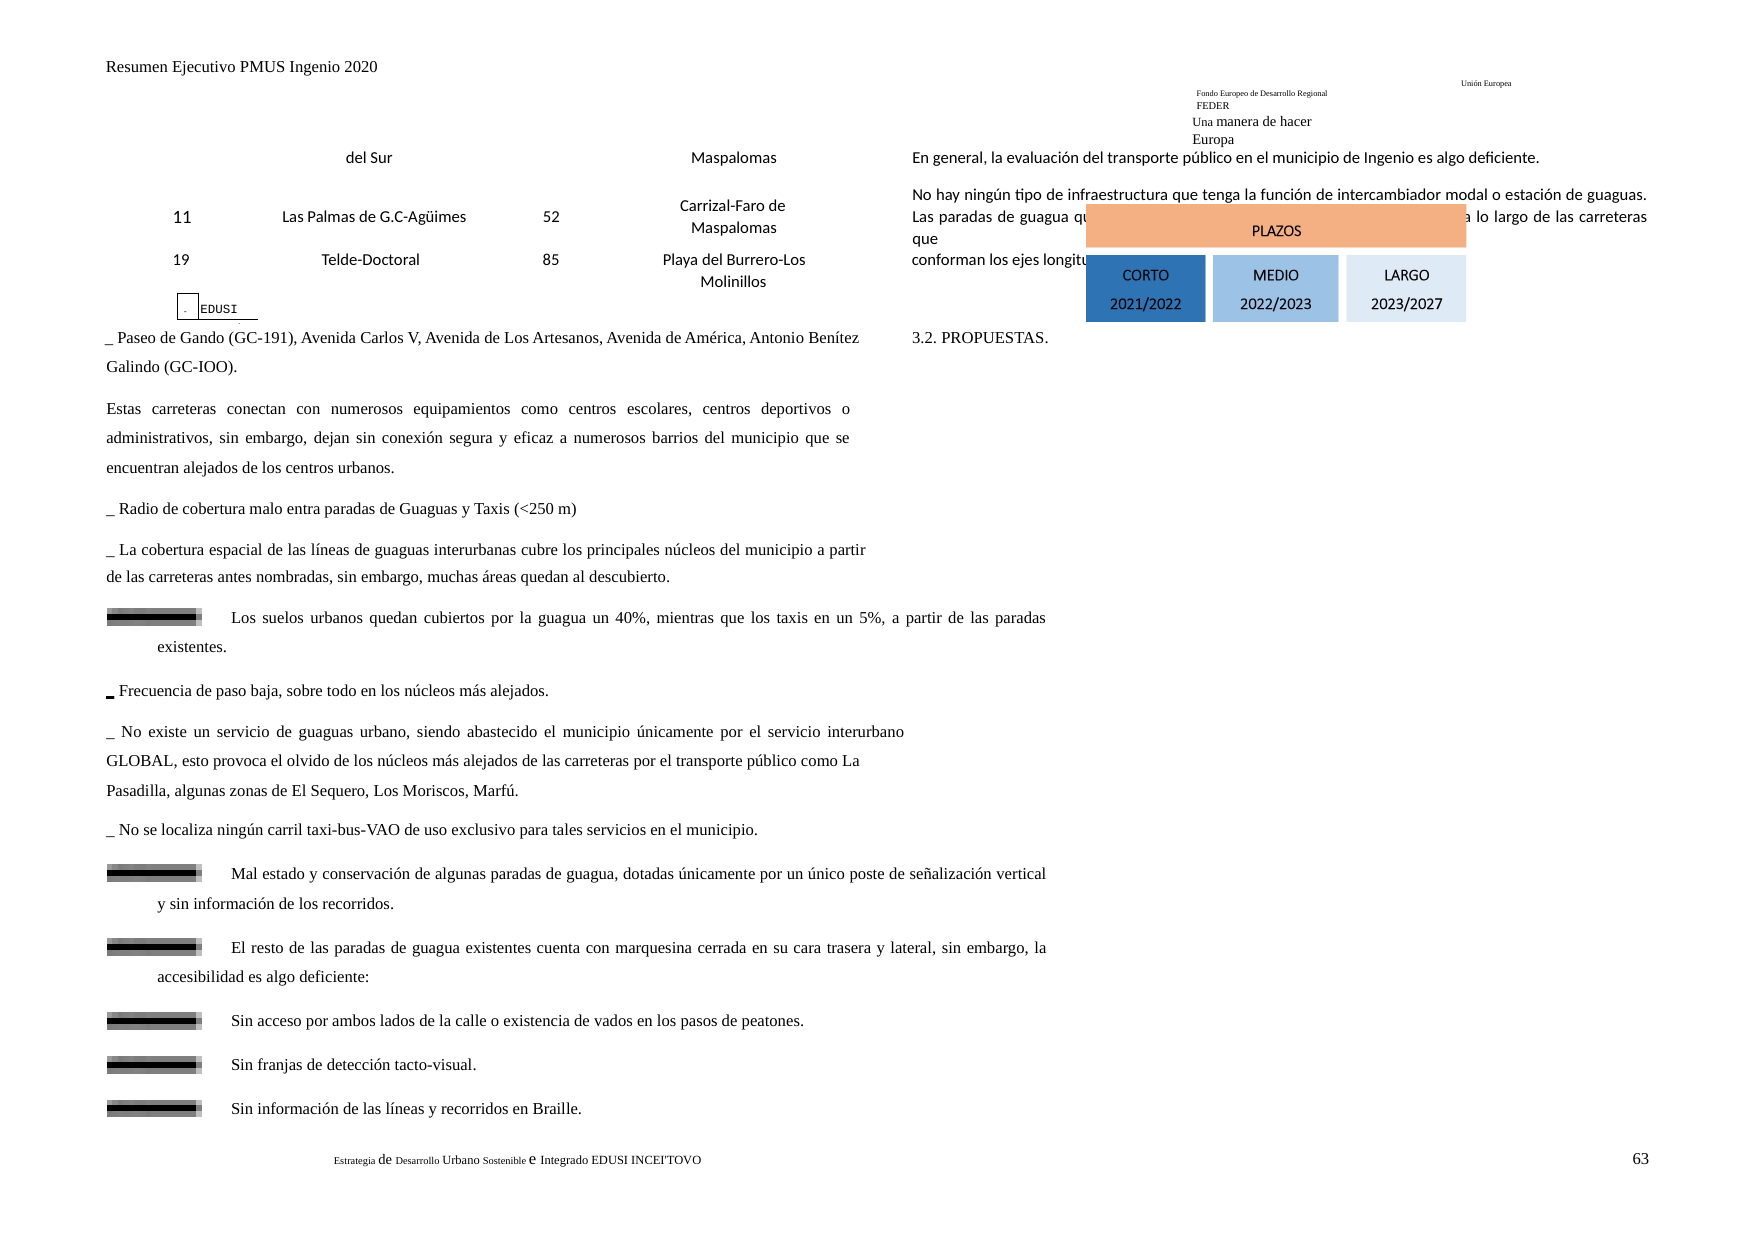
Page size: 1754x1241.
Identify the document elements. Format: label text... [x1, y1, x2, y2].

table_cell [268, 293, 483, 319]
table_cell 85 [483, 250, 632, 293]
table_cell En general, la evaluación del transporte público en el municipio de Ingenio es algo deficiente. [911, 148, 1649, 184]
table_cell [1467, 293, 1649, 319]
text - [238, 319, 1048, 327]
table_cell Carrizal-Faro de Maspalomas [632, 185, 911, 249]
table_cell conforman los ejes longitudinales y transversales del municipio de Ingenio: [911, 250, 1086, 293]
table_cell 19 [173, 250, 267, 293]
table_cell EDUSI [199, 293, 258, 319]
table_cell [173, 293, 177, 319]
table_cell 11 [173, 185, 267, 249]
text _ No existe un servicio de guaguas urbano, siendo abastecido el municipio únicamente por el servicio interurbano GLOBAL, esto provoca el olvido de los núcleos más alejados de las carreteras por el transporte público como La [106, 722, 905, 770]
table_cell Las Palmas de G.C-Agüimes [268, 185, 483, 249]
text Estas carreteras conectan con numerosos equipamientos como centros escolares, centros deportivos o administrativos, sin embargo, dejan sin conexión segura y eficaz a numerosos barrios del municipio que se encuentran alejados de los centros urbanos. [106, 398, 850, 477]
table_cell [483, 148, 632, 184]
table_cell - [178, 294, 198, 319]
table_cell [173, 148, 267, 184]
text _ No se localiza ningún carril taxi-bus-VAO de uso exclusivo para tales servicios en el municipio. [106, 819, 1048, 838]
table_cell [258, 293, 267, 319]
table_cell Playa del Burrero-Los Molinillos [632, 250, 911, 293]
list Sin franjas de detección tacto-visual. [106, 1055, 1048, 1074]
table_cell 52 [483, 185, 632, 249]
table_cell [911, 293, 1086, 319]
text _ La cobertura espacial de las líneas de guaguas interurbanas cubre los principales núcleos del municipio a partir de las carreteras antes nombradas, sin embargo, muchas áreas quedan al descubierto. [106, 540, 866, 586]
text Pasadilla, algunas zonas de El Sequero, Los Moriscos, Marfú. [106, 781, 1048, 800]
text _ Radio de cobertura malo entra paradas de Guaguas y Taxis (<250 m) [106, 499, 1048, 518]
list Sin información de las líneas y recorridos en Braille. [106, 1099, 1048, 1118]
text Frecuencia de paso baja, sobre todo en los núcleos más alejados. [106, 681, 1048, 700]
table_cell [632, 293, 911, 319]
list Mal estado y conservación de algunas paradas de guagua, dotadas únicamente por un único poste de señalización vertical y sin información de los recorridos. [106, 864, 1048, 913]
text _ Paseo de Gando (GC-191), Avenida Carlos V, Avenida de Los Artesanos, Avenida de América, Antonio Benítez 3.2. PROPUESTAS. [104, 327, 1048, 347]
table_cell del Sur [268, 148, 483, 184]
table_cell Telde-Doctoral [268, 250, 483, 293]
list El resto de las paradas de guagua existentes cuenta con marquesina cerrada en su cara trasera y lateral, sin embargo, la accesibilidad es algo deficiente: [106, 938, 1048, 986]
table_cell No hay ningún tipo de infraestructura que tenga la función de intercambiador modal o estación de guaguas. Las paradas de guagua que más afluencia de usuarios tienen son las que están a lo largo de las carreteras que [911, 185, 1649, 249]
list Sin acceso por ambos lados de la calle o existencia de vados en los pasos de peatones. [106, 1011, 1048, 1030]
list Los suelos urbanos quedan cubiertos por la guagua un 40%, mientras que los taxis en un 5%, a partir de las paradas existentes. [106, 607, 1048, 656]
table_cell [483, 293, 632, 319]
table_cell Maspalomas [632, 148, 911, 184]
text Galindo (GC-IOO). [106, 357, 1048, 376]
table_cell conforman los ejes longitudinales y transversales del municipio de Ingenio: [1467, 250, 1649, 293]
